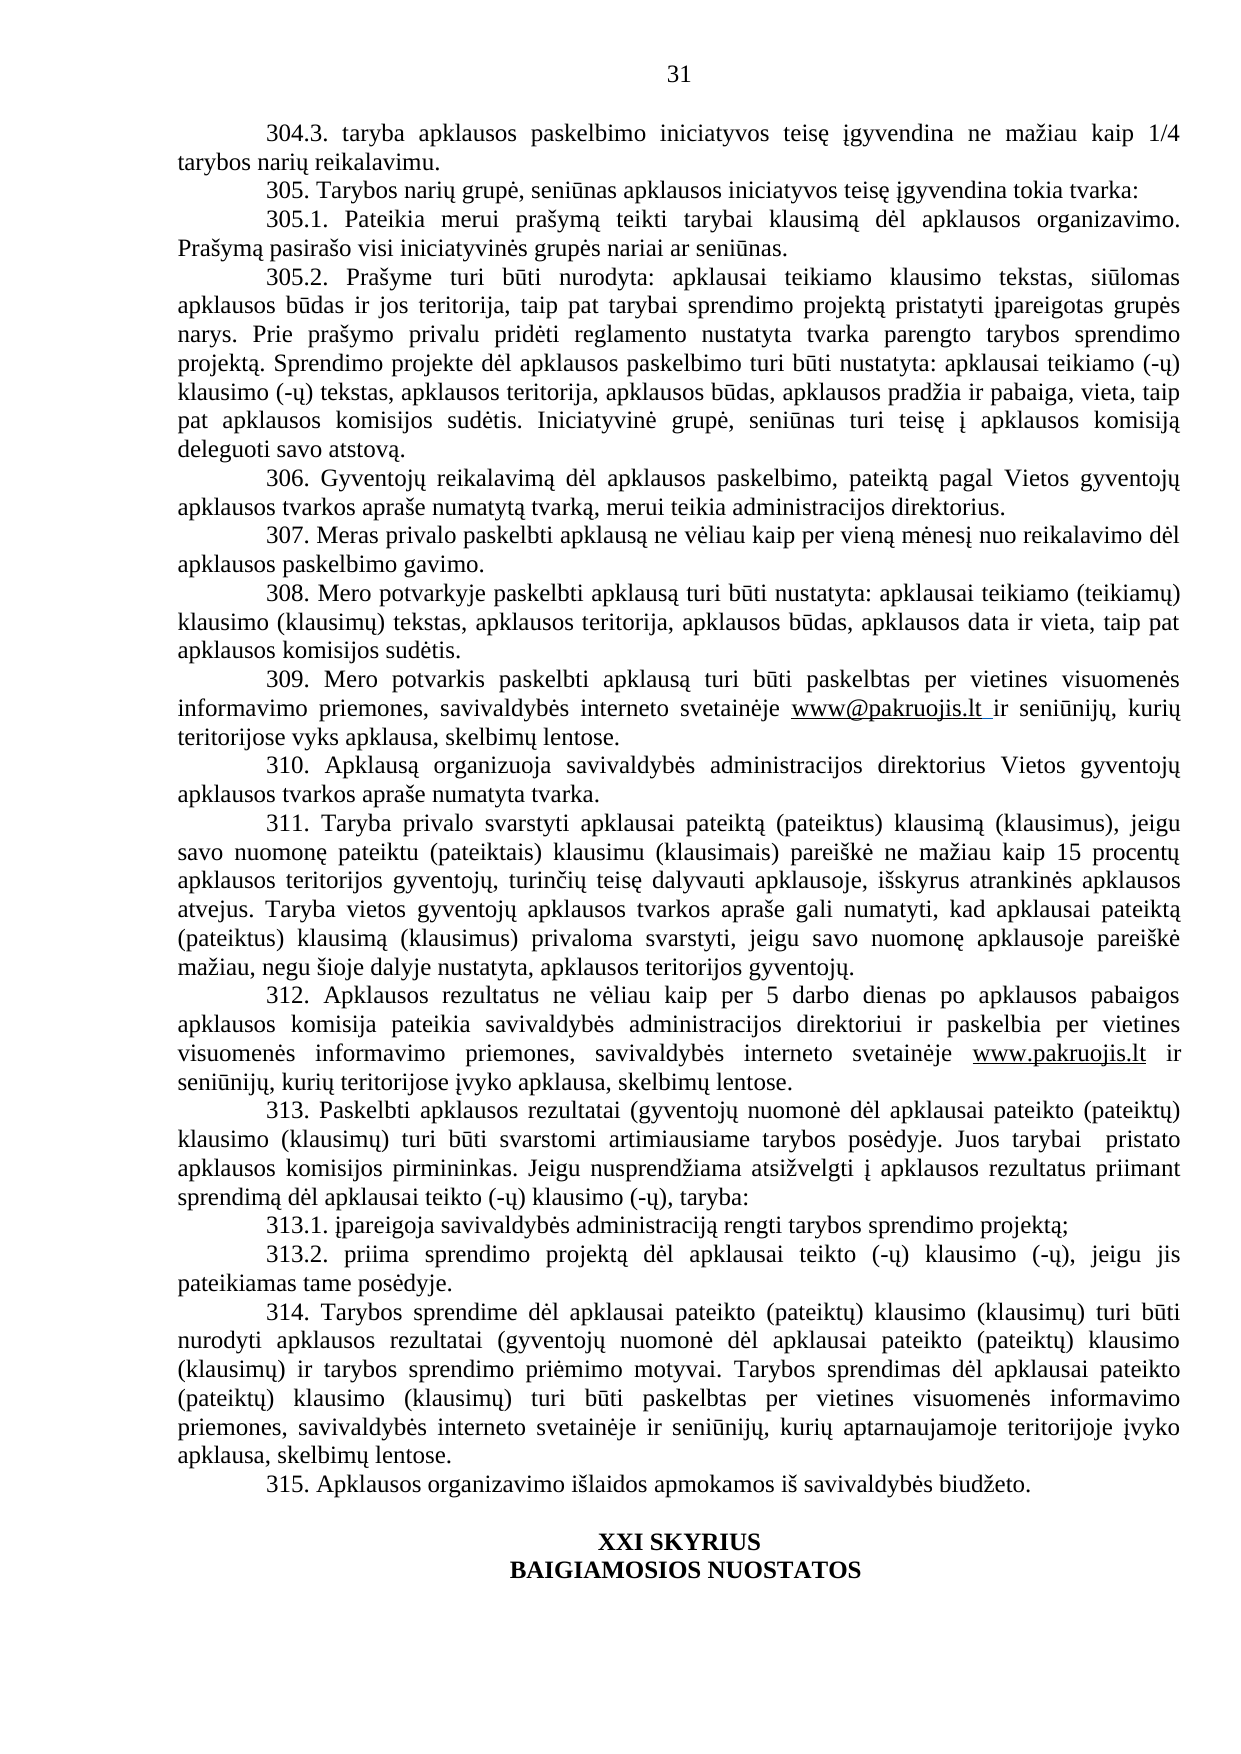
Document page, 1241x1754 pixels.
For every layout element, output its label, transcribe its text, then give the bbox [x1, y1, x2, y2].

text XXI SKYRIUS [177, 1527, 1181, 1556]
text 314. Tarybos sprendime dėl apklausai pateikto (pateiktų) klausimo (klausimų) turi būti nurodyti apklausos rezultatai (gyventojų nuomonė dėl apklausai pateikto (pateiktų) klausimo (klausimų) ir tarybos sprendimo priėmimo motyvai. Tarybos sprendimas dėl apklausai pateikto (pateiktų) klausimo (klausimų) turi būti paskelbtas per vietines visuomenės informavimo priemones, savivaldybės interneto svetainėje ir seniūnijų, kurių aptarnaujamoje teritorijoje įvyko apklausa, skelbimų lentose. [177, 1297, 1181, 1469]
text 311. Taryba privalo svarstyti apklausai pateiktą (pateiktus) klausimą (klausimus), jeigu savo nuomonę pateiktu (pateiktais) klausimu (klausimais) pareiškė ne mažiau kaip 15 procentų apklausos teritorijos gyventojų, turinčių teisę dalyvauti apklausoje, išskyrus atrankinės apklausos atvejus. Taryba vietos gyventojų apklausos tvarkos apraše gali numatyti, kad apklausai pateiktą (pateiktus) klausimą (klausimus) privaloma svarstyti, jeigu savo nuomonę apklausoje pareiškė mažiau, negu šioje dalyje nustatyta, apklausos teritorijos gyventojų. [177, 808, 1181, 981]
text 313. Paskelbti apklausos rezultatai (gyventojų nuomonė dėl apklausai pateikto (pateiktų) klausimo (klausimų) turi būti svarstomi artimiausiame tarybos posėdyje. Juos tarybai pristato apklausos komisijos pirmininkas. Jeigu nusprendžiama atsižvelgti į apklausos rezultatus priimant sprendimą dėl apklausai teikto (-ų) klausimo (-ų), taryba: [177, 1096, 1181, 1211]
text 307. Meras privalo paskelbti apklausą ne vėliau kaip per vieną mėnesį nuo reikalavimo dėl apklausos paskelbimo gavimo. [177, 521, 1181, 578]
text 310. Apklausą organizuoja savivaldybės administracijos direktorius Vietos gyventojų apklausos tvarkos apraše numatyta tvarka. [177, 751, 1181, 808]
text 313.1. įpareigoja savivaldybės administraciją rengti tarybos sprendimo projektą; [177, 1211, 1181, 1239]
text 308. Mero potvarkyje paskelbti apklausą turi būti nustatyta: apklausai teikiamo (teikiamų) klausimo (klausimų) tekstas, apklausos teritorija, apklausos būdas, apklausos data ir vieta, taip pat apklausos komisijos sudėtis. [177, 578, 1181, 664]
text 305. Tarybos narių grupė, seniūnas apklausos iniciatyvos teisę įgyvendina tokia tvarka: [177, 176, 1181, 204]
text 305.2. Prašyme turi būti nurodyta: apklausai teikiamo klausimo tekstas, siūlomas apklausos būdas ir jos teritorija, taip pat tarybai sprendimo projektą pristatyti įpareigotas grupės narys. Prie prašymo privalu pridėti reglamento nustatyta tvarka parengto tarybos sprendimo projektą. Sprendimo projekte dėl apklausos paskelbimo turi būti nustatyta: apklausai teikiamo (-ų) klausimo (-ų) tekstas, apklausos teritorija, apklausos būdas, apklausos pradžia ir pabaiga, vieta, taip pat apklausos komisijos sudėtis. Iniciatyvinė grupė, seniūnas turi teisę į apklausos komisiją deleguoti savo atstovą. [177, 262, 1181, 463]
text 304.3. taryba apklausos paskelbimo iniciatyvos teisę įgyvendina ne mažiau kaip 1/4 tarybos narių reikalavimu. [177, 118, 1181, 176]
text 312. Apklausos rezultatus ne vėliau kaip per 5 darbo dienas po apklausos pabaigos apklausos komisija pateikia savivaldybės administracijos direktoriui ir paskelbia per vietines visuomenės informavimo priemones, savivaldybės interneto svetainėje www.pakruojis.lt ir seniūnijų, kurių teritorijose įvyko apklausa, skelbimų lentose. [177, 981, 1181, 1096]
text 305.1. Pateikia merui prašymą teikti tarybai klausimą dėl apklausos organizavimo. Prašymą pasirašo visi iniciatyvinės grupės nariai ar seniūnas. [177, 204, 1181, 262]
text 306. Gyventojų reikalavimą dėl apklausos paskelbimo, pateiktą pagal Vietos gyventojų apklausos tvarkos apraše numatytą tvarką, merui teikia administracijos direktorius. [177, 463, 1181, 521]
text 315. Apklausos organizavimo išlaidos apmokamos iš savivaldybės biudžeto. [177, 1469, 1181, 1498]
text 309. Mero potvarkis paskelbti apklausą turi būti paskelbtas per vietines visuomenės informavimo priemones, savivaldybės interneto svetainėje www@pakruojis.lt ir seniūnijų, kurių teritorijose vyks apklausa, skelbimų lentose. [177, 664, 1181, 751]
text 313.2. priima sprendimo projektą dėl apklausai teikto (-ų) klausimo (-ų), jeigu jis pateikiamas tame posėdyje. [177, 1239, 1181, 1297]
text BAIGIAMOSIOS NUOSTATOS [177, 1556, 1181, 1584]
